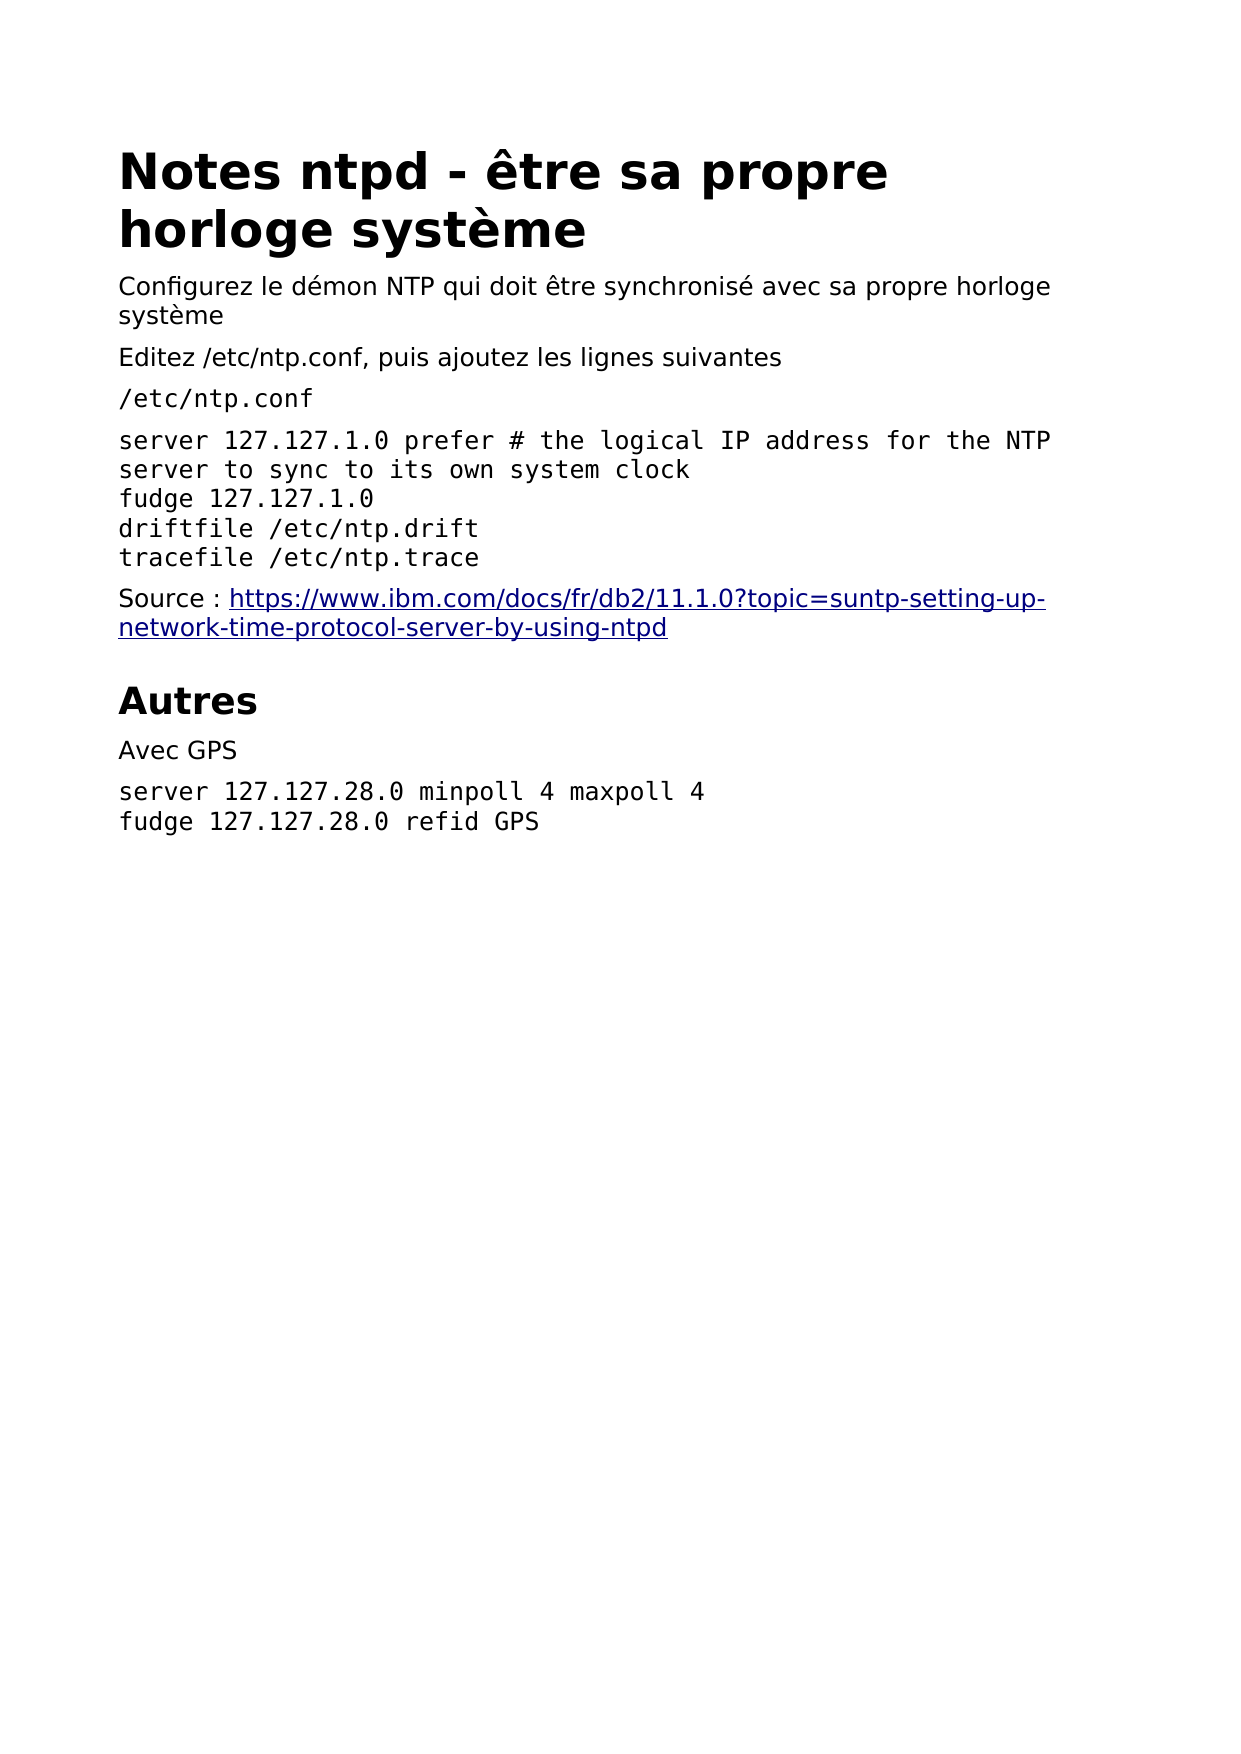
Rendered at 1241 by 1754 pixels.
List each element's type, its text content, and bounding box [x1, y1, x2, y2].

text Source : https://www.ibm.com/docs/fr/db2/11.1.0?topic=suntp-setting-up-network-time-protocol-server-by-using-ntpd [118, 584, 1122, 642]
subtitle Notes ntpd - être sa propre horloge système [118, 143, 1122, 259]
text Editez /etc/ntp.conf, puis ajoutez les lignes suivantes [118, 343, 1122, 372]
text Configurez le démon NTP qui doit être synchronisé avec sa propre horloge système [118, 272, 1122, 330]
text /etc/ntp.conf [118, 384, 1122, 414]
text server 127.127.1.0 prefer # the logical IP address for the NTP server to sync to its own system clock fudge 127.127.1.0 driftfile /etc/ntp.drift tracefile /etc/ntp.trace [118, 426, 1122, 572]
text server 127.127.28.0 minpoll 4 maxpoll 4 fudge 127.127.28.0 refid GPS [118, 777, 1122, 836]
subtitle Autres [118, 680, 1122, 723]
text Avec GPS [118, 736, 1122, 765]
